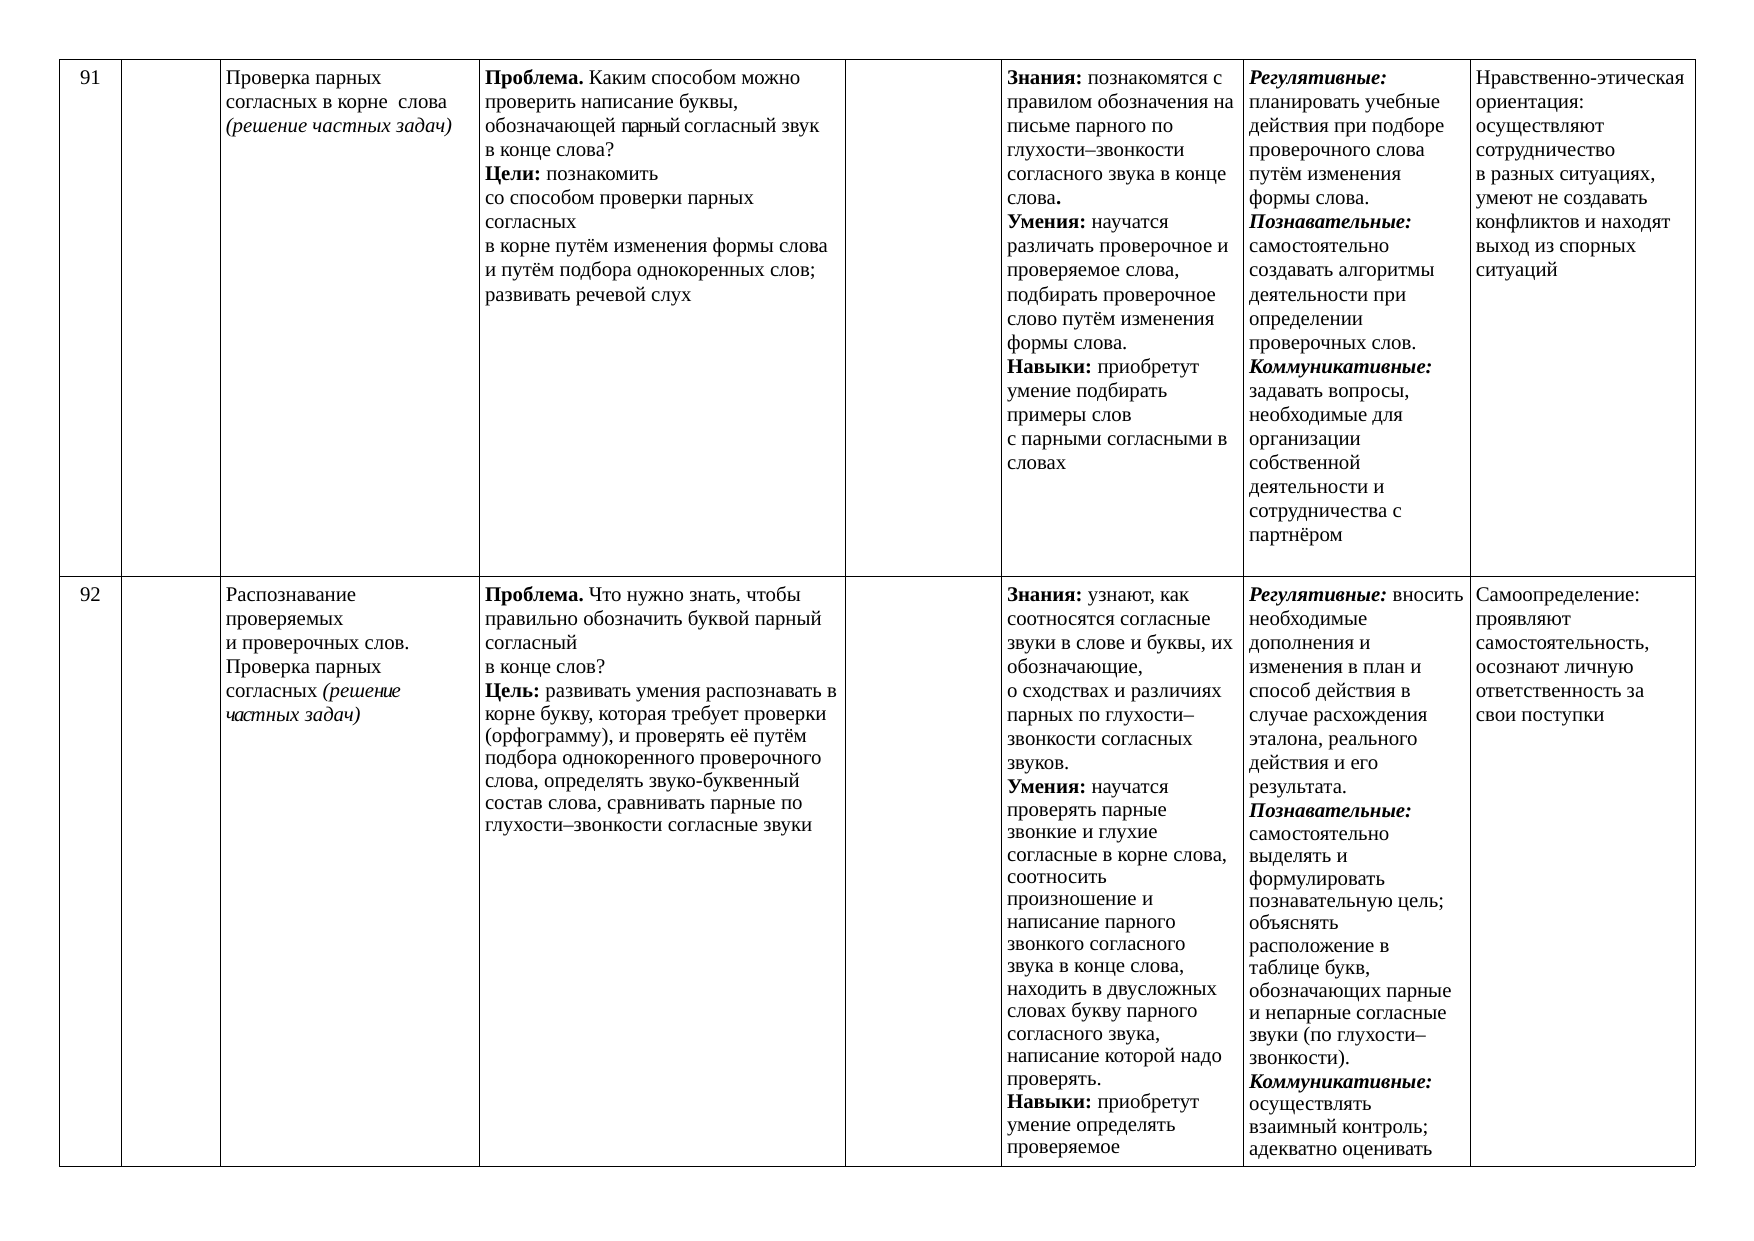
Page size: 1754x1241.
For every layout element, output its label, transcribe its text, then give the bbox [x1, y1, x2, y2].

table_cell 92 [60, 577, 121, 1166]
table_cell Регулятивные: планировать учебные действия при подборе проверочного слова путём изменения формы слова. Познавательные: самостоятельно создавать алгоритмы деятельности при определении проверочных слов. Коммуникативные: задавать вопросы, необходимые для организации собственной деятельности и сотрудничества с партнёром [1244, 60, 1470, 576]
table_cell 91 [60, 60, 121, 576]
table_cell Проблема. Что нужно знать, чтобы правильно обозначить буквой парный согласный в конце слов? Цель: развивать умения распознавать в корне букву, которая требует проверки (орфограмму), и проверять её путём подбора однокоренного проверочного слова, определять звуко-буквенный состав слова, сравнивать парные по глухости–звонкости согласные звуки [480, 577, 845, 1166]
table_cell Проверка парных согласных в корне слова (решение частных задач) [221, 60, 479, 576]
table_cell [122, 577, 220, 1166]
table_cell Самоопределение: проявляют самостоятельность, осознают личную ответственность за свои поступки [1471, 577, 1695, 1166]
table_cell Нравственно-этическая ориентация: осуществляют сотрудничество в разных ситуациях, умеют не создавать конфликтов и находят выход из спорных ситуаций [1471, 60, 1695, 576]
table_cell [846, 577, 1001, 1166]
table_cell Знания: познакомятся с правилом обозначения на письме парного по глухости–звонкости согласного звука в конце слова. Умения: научатся различать проверочное и проверяемое слова, подбирать проверочное слово путём изменения формы слова. Навыки: приобретут умение подбирать примеры слов с парными согласными в словах [1002, 60, 1243, 576]
table_cell [846, 60, 1001, 576]
table_cell Регулятивные: вносить необходимые дополнения и изменения в план и способ действия в случае расхождения эталона, реального действия и его результата. Познавательные: самостоятельно выделять и формулировать познавательную цель; объяснять расположение в таблице букв, обозначающих парные и непарные согласные звуки (по глухости–звонкости). Коммуникативные: осуществлять взаимный контроль; адекватно оценивать [1244, 577, 1470, 1166]
table_cell Распознавание проверяемых и проверочных слов. Проверка парных согласных (решение частных задач) [221, 577, 479, 1166]
table_cell Знания: узнают, как соотносятся согласные звуки в слове и буквы, их обозначающие, о сходствах и различиях парных по глухости–звонкости согласных звуков. Умения: научатся проверять парные звонкие и глухие согласные в корне слова, соотносить произношение и написание парного звонкого согласного звука в конце слова, находить в двусложных словах букву парного согласного звука, написание которой надо проверять. Навыки: приобретут умение определять проверяемое [1002, 577, 1243, 1166]
table_cell Проблема. Каким способом можно проверить написание буквы, обозначающей парный согласный звук в конце слова? Цели: познакомить со способом проверки парных согласных в корне путём изменения формы слова и путём подбора однокоренных слов; развивать речевой слух [480, 60, 845, 576]
table_cell [122, 60, 220, 576]
